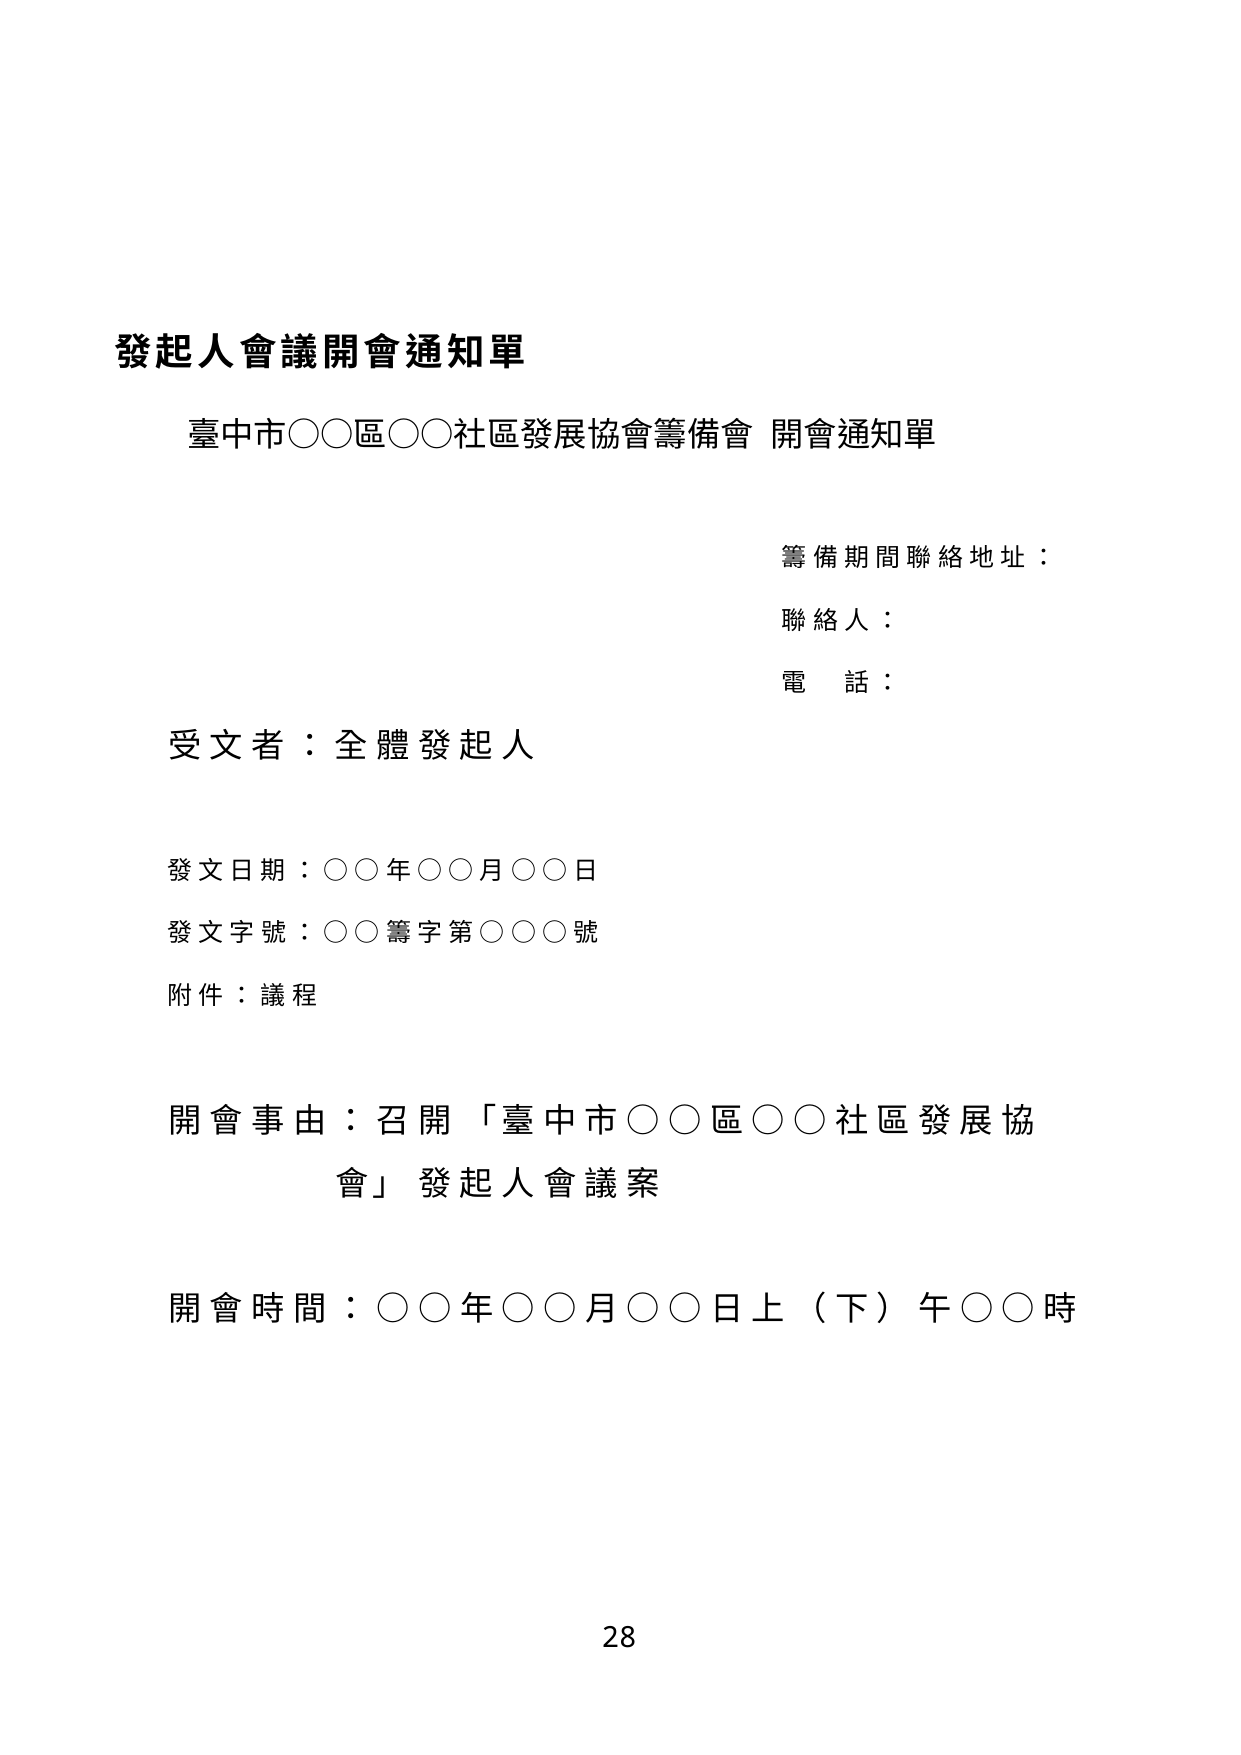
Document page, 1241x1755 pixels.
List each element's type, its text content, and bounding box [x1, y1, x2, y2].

text 受文者：全體發起人 [156, 702, 1120, 764]
text 開會時間：○○年○○月○○日上（下）午○○時 [156, 1264, 1120, 1327]
text 發起人會議開會通知單 [112, 308, 1164, 370]
text 電 話： [776, 639, 1120, 702]
text 臺中市○○區○○社區發展協會籌備會 開會通知單 [156, 408, 1120, 456]
text 附件：議程 [156, 952, 1120, 1014]
text 發文日期：○○年○○月○○日 [156, 827, 1120, 889]
text 發文字號：○○籌字第○○○號 [156, 889, 1120, 952]
text 聯絡人： [776, 577, 1120, 639]
text 開會事由：召開「臺中市○○區○○社區發展協會」發起人會議案 [156, 1077, 1120, 1202]
text 籌備期間聯絡地址： [776, 514, 1120, 577]
